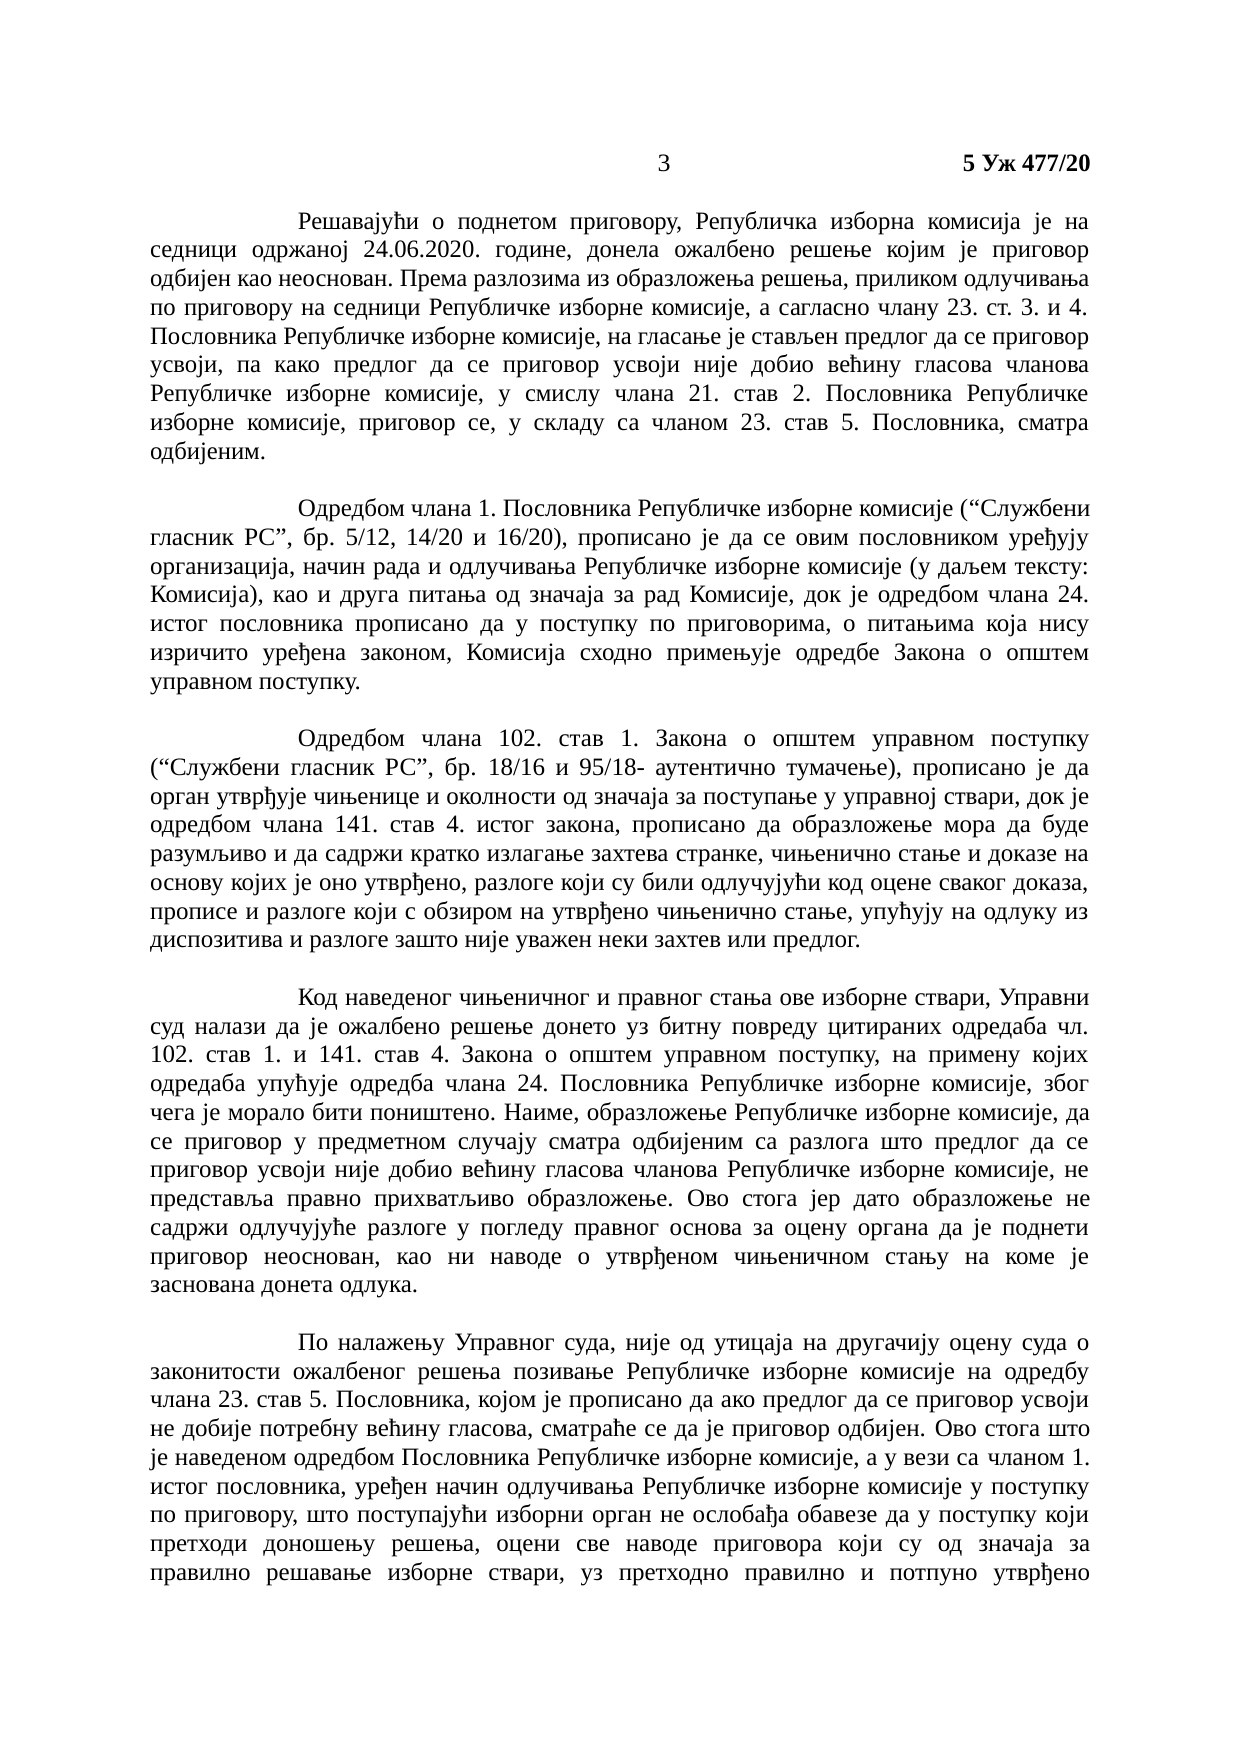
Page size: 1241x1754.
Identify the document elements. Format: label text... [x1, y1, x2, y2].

text Одредбом члана 102. став 1. Закона о општем управном поступку (“Службени гласник РС”, бр. 18/16 и 95/18- аутентично тумачење), прописано је да орган утврђује чињенице и околности од значаја за поступање у управној ствари, док је одредбом члана 141. став 4. истог закона, прописано да образложење мора да буде разумљиво и да садржи кратко излагање захтева странке, чињенично стање и доказе на основу којих је оно утврђено, разлоге који су били одлучујући код оцене сваког доказа, прописе и разлоге који с обзиром на утврђено чињенично стање, упућују на одлуку из диспозитива и разлоге зашто није уважен неки захтев или предлог. [150, 723, 1090, 953]
text Решавајући о поднетом приговору, Републичка изборна комисија је на седници одржаној 24.06.2020. године, донела ожалбено решење којим је приговор одбијен као неоснован. Према разлозима из образложења решења, приликом одлучивања по приговору на седници Републичке изборне комисије, а сагласно члану 23. ст. 3. и 4. Пословника Републичке изборне комисије, на гласање је стављен предлог да се приговор усвоји, па како предлог да се приговор усвоји није добио већину гласова чланова Републичке изборне комисије, у смислу члана 21. став 2. Пословника Републичке изборне комисије, приговор се, у складу са чланом 23. став 5. Пословника, сматра одбијеним. [150, 206, 1090, 464]
text Код наведеног чињеничног и правног стања ове изборне ствари, Управни суд налази да је ожалбено решење донето уз битну повреду цитираних одредаба чл. 102. став 1. и 141. став 4. Закона о општем управном поступку, на примену којих одредаба упућује одредба члана 24. Пословника Републичке изборне комисије, због чега је морало бити поништено. Наиме, образложење Републичке изборне комисије, да се приговор у предметном случају сматра одбијеним са разлога што предлог да се приговор усвоји није добио већину гласова чланова Републичке изборне комисије, не представља правно прихватљиво образложење. Ово стога јер дато образложење не садржи одлучујуће разлоге у погледу правног основа за оцену органа да је поднети приговор неоснован, као ни наводе о утврђеном чињеничном стању на коме је заснована донета одлука. [150, 982, 1090, 1298]
text Одредбом члана 1. Пословника Републичке изборне комисије (“Службени гласник РС”, бр. 5/12, 14/20 и 16/20), прописано је да се овим пословником уређују организација, начин рада и одлучивања Републичке изборне комисије (у даљем тексту: Комисија), као и друга питања од значаја за рад Комисије, док је одредбом члана 24. истог пословника прописано да у поступку по приговорима, о питањима која нису изричито уређена законом, Комисија сходно примењује одредбе Закона о општем управном поступку. [150, 493, 1090, 694]
text По налажењу Управног суда, није од утицаја на другачију оцену суда о законитости ожалбеног решења позивање Републичке изборне комисије на одредбу члана 23. став 5. Пословника, којом је прописано да ако предлог да се приговор усвоји не добије потребну већину гласова, сматраће се да је приговор одбијен. Ово стога што је наведеном одредбом Пословника Републичке изборне комисије, а у вези са чланом 1. истог пословника, уређен начин одлучивања Републичке изборне комисије у поступку по приговору, што поступајући изборни орган не ослобађа обавезе да у поступку који претходи доношењу решења, оцени све наводе приговора који су од значаја за правилно решавање изборне ствари, уз претходно правилно и потпуно утврђено [150, 1327, 1090, 1586]
